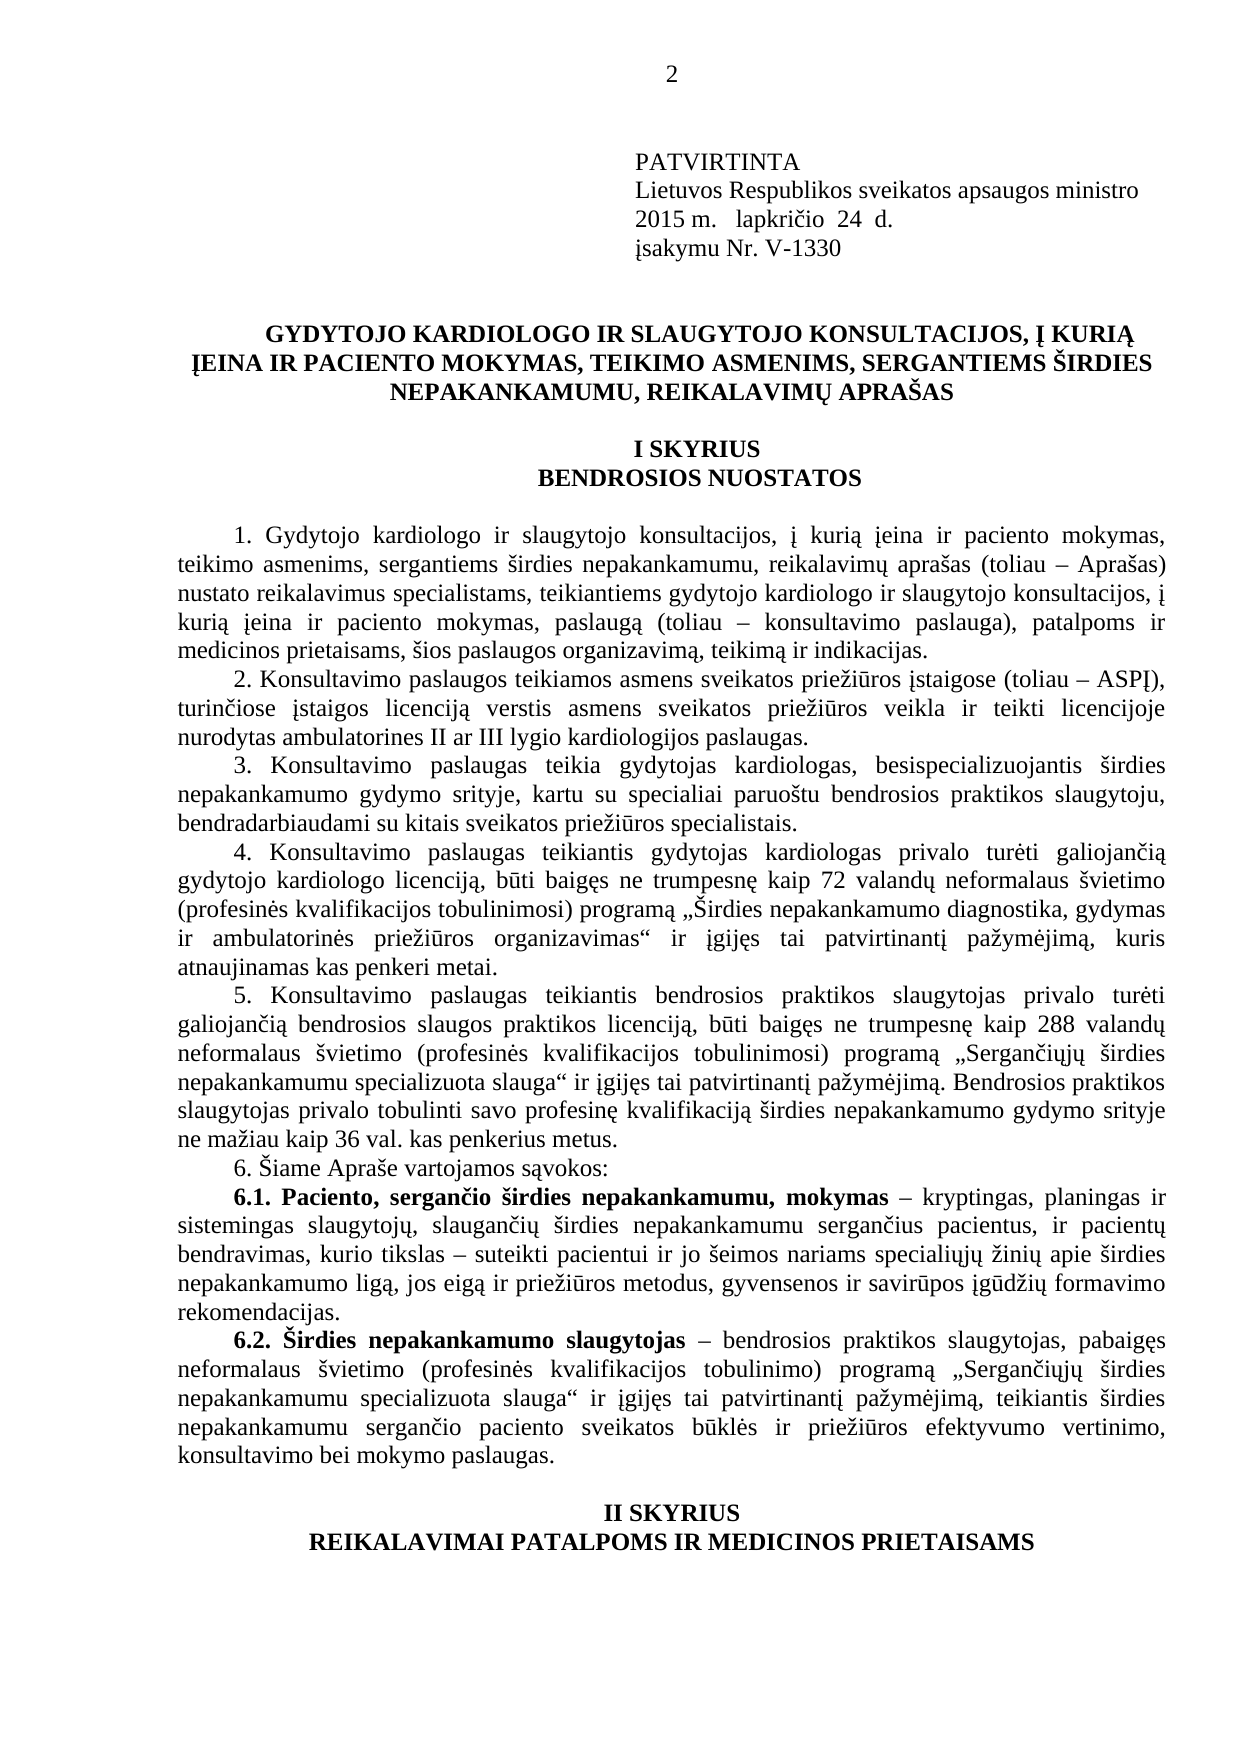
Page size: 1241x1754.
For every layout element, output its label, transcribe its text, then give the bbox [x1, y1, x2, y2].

text 1. Gydytojo kardiologo ir slaugytojo konsultacijos, į kurią įeina ir paciento mokymas, teikimo asmenims, sergantiems širdies nepakankamumu, reikalavimų aprašas (toliau – Aprašas) nustato reikalavimus specialistams, teikiantiems gydytojo kardiologo ir slaugytojo konsultacijos, į kurią įeina ir paciento mokymas, paslaugą (toliau – konsultavimo paslauga), patalpoms ir medicinos prietaisams, šios paslaugos organizavimą, teikimą ir indikacijas. [177, 521, 1166, 664]
text REIKALAVIMAI PATALPOMS IR MEDICINOS PRIETAISAMS [177, 1527, 1166, 1556]
text BENDROSIOS NUOSTATOS [177, 463, 1166, 492]
text 3. Konsultavimo paslaugas teikia gydytojas kardiologas, besispecializuojantis širdies nepakankamumo gydymo srityje, kartu su specialiai paruoštu bendrosios praktikos slaugytoju, bendradarbiaudami su kitais sveikatos priežiūros specialistais. [177, 751, 1166, 837]
text II SKYRIUS [177, 1498, 1166, 1527]
text Lietuvos Respublikos sveikatos apsaugos ministro [177, 176, 1166, 204]
text GYDYTOJO KARDIOLOGO IR SLAUGYTOJO KONSULTACIJOS, Į KURIĄ ĮEINA IR PACIENTO MOKYMAS, TEIKIMO ASMENIMS, SERGANTIEMS ŠIRDIES NEPAKANKAMUMU, REIKALAVIMŲ APRAŠAS [177, 319, 1166, 406]
text 4. Konsultavimo paslaugas teikiantis gydytojas kardiologas privalo turėti galiojančią gydytojo kardiologo licenciją, būti baigęs ne trumpesnę kaip 72 valandų neformalaus švietimo (profesinės kvalifikacijos tobulinimosi) programą „Širdies nepakankamumo diagnostika, gydymas ir ambulatorinės priežiūros organizavimas“ ir įgijęs tai patvirtinantį pažymėjimą, kuris atnaujinamas kas penkeri metai. [177, 837, 1166, 981]
text 2015 m. lapkričio 24 d. [177, 204, 1166, 233]
text įsakymu Nr. V-1330 [177, 233, 1166, 262]
text 6. Šiame Apraše vartojamos sąvokos: [177, 1153, 1166, 1182]
text 2. Konsultavimo paslaugos teikiamos asmens sveikatos priežiūros įstaigose (toliau – ASPĮ), turinčiose įstaigos licenciją verstis asmens sveikatos priežiūros veikla ir teikti licencijoje nurodytas ambulatorines II ar III lygio kardiologijos paslaugas. [177, 664, 1166, 751]
text I SKYRIUS [177, 434, 1166, 463]
text PATVIRTINTA [177, 147, 1166, 176]
text 6.2. Širdies nepakankamumo slaugytojas – bendrosios praktikos slaugytojas, pabaigęs neformalaus švietimo (profesinės kvalifikacijos tobulinimo) programą „Sergančiųjų širdies nepakankamumu specializuota slauga“ ir įgijęs tai patvirtinantį pažymėjimą, teikiantis širdies nepakankamumu sergančio paciento sveikatos būklės ir priežiūros efektyvumo vertinimo, konsultavimo bei mokymo paslaugas. [177, 1326, 1166, 1469]
text 5. Konsultavimo paslaugas teikiantis bendrosios praktikos slaugytojas privalo turėti galiojančią bendrosios slaugos praktikos licenciją, būti baigęs ne trumpesnę kaip 288 valandų neformalaus švietimo (profesinės kvalifikacijos tobulinimosi) programą „Sergančiųjų širdies nepakankamumu specializuota slauga“ ir įgijęs tai patvirtinantį pažymėjimą. Bendrosios praktikos slaugytojas privalo tobulinti savo profesinę kvalifikaciją širdies nepakankamumo gydymo srityje ne mažiau kaip 36 val. kas penkerius metus. [177, 981, 1166, 1153]
text 6.1. Paciento, sergančio širdies nepakankamumu, mokymas – kryptingas, planingas ir sistemingas slaugytojų, slaugančių širdies nepakankamumu sergančius pacientus, ir pacientų bendravimas, kurio tikslas – suteikti pacientui ir jo šeimos nariams specialiųjų žinių apie širdies nepakankamumo ligą, jos eigą ir priežiūros metodus, gyvensenos ir savirūpos įgūdžių formavimo rekomendacijas. [177, 1182, 1166, 1326]
